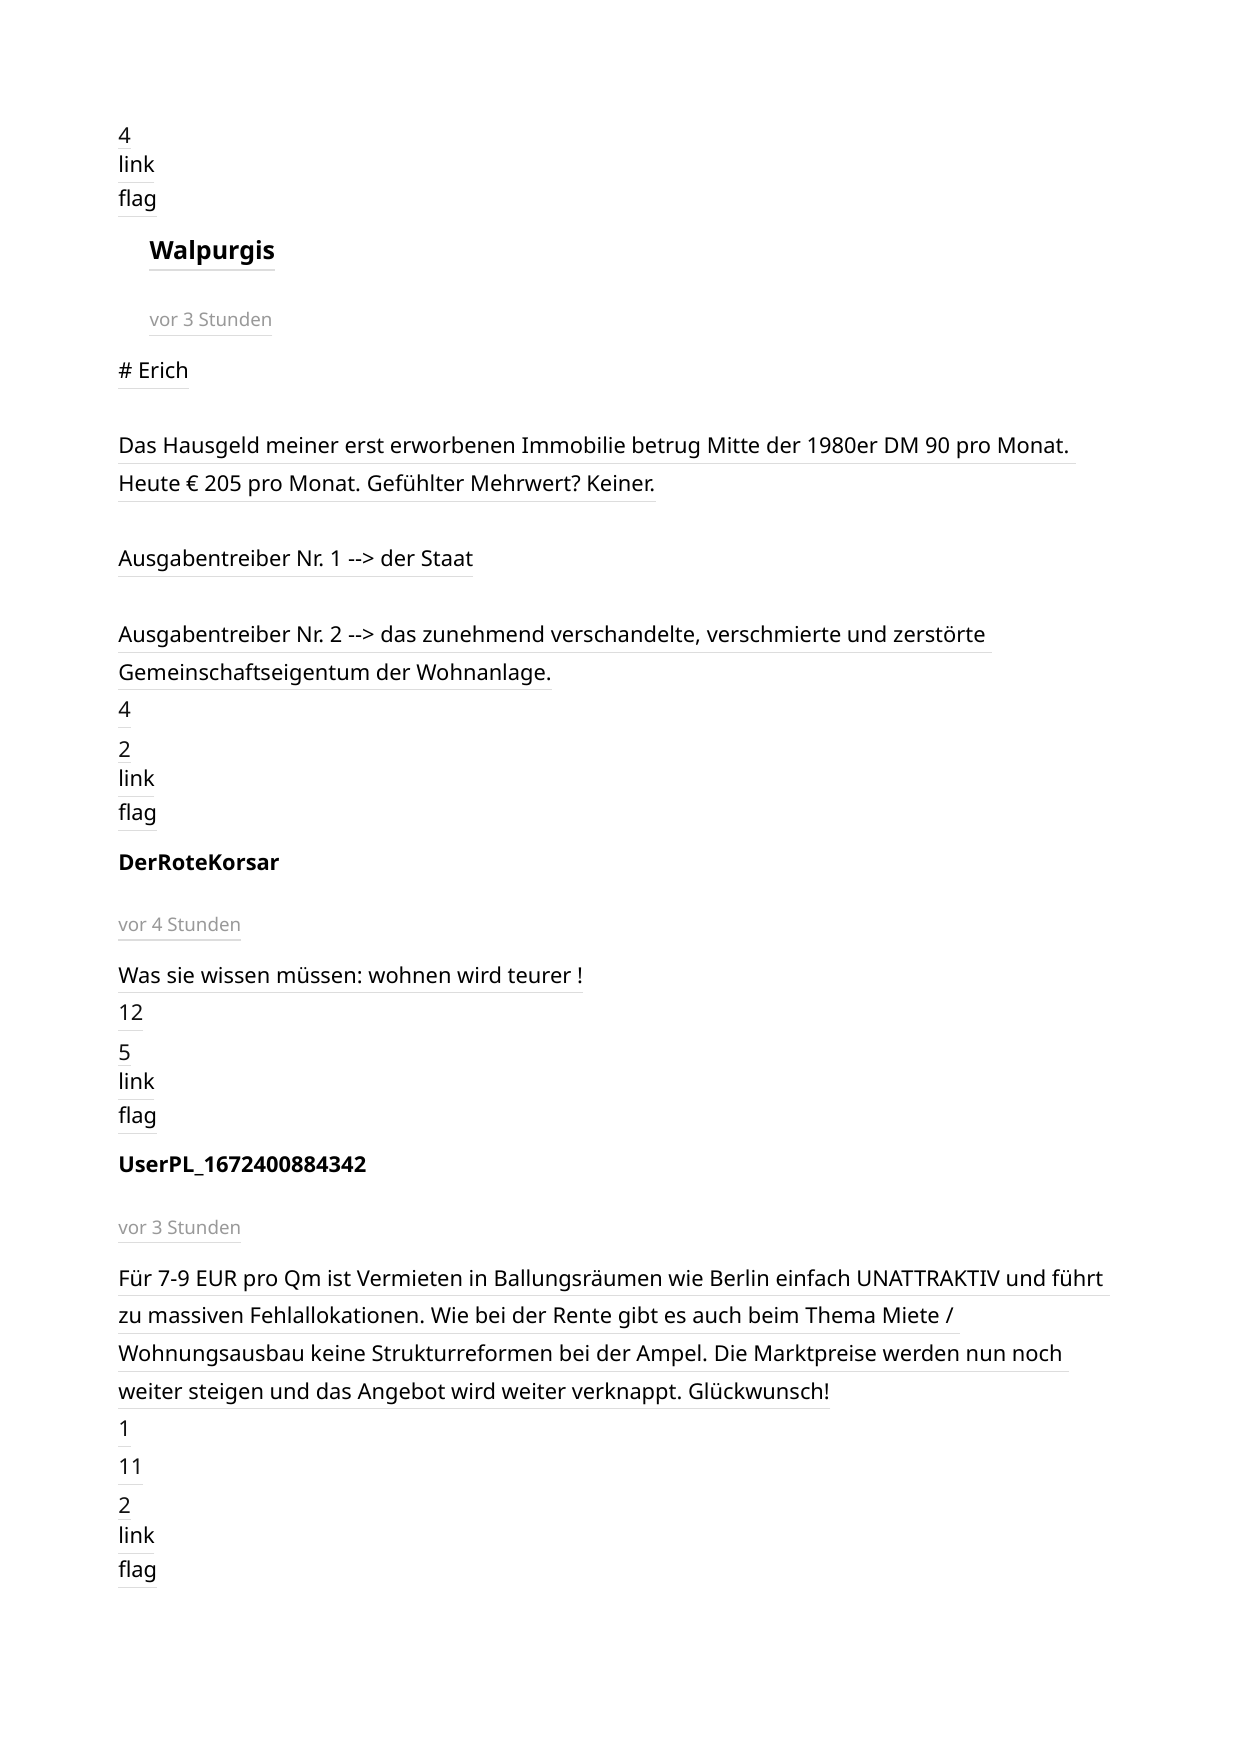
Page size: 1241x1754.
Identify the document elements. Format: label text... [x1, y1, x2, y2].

text flag [118, 1100, 1122, 1134]
text Für 7-9 EUR pro Qm ist Vermieten in Ballungsräumen wie Berlin einfach UNATTRAKTIV und führt zu massiven Fehlallokationen. Wie bei der Rente gibt es auch beim Thema Miete / Wohnungsausbau keine Strukturreformen bei der Ampel. Die Marktpreise werden nun noch weiter steigen und das Angebot wird weiter verknappt. Glückwunsch! [118, 1263, 1122, 1409]
text vor 4 Stunden [118, 911, 1117, 941]
text 4 [118, 694, 1122, 728]
text link [118, 1520, 1122, 1554]
text 2 [118, 1489, 1122, 1520]
text # Erich Das Hausgeld meiner erst erworbenen Immobilie betrug Mitte der 1980er DM 90 pro Monat. Heute € 205 pro Monat. Gefühlter Mehrwert? Keiner. Ausgabentreiber Nr. 1 --> der Staat Ausgabentreiber Nr. 2 --> das zunehmend verschandelte, verschmierte und zerstörte Gemeinschaftseigentum der Wohnanlage. [118, 355, 1122, 690]
text DerRoteKorsar [118, 846, 1122, 876]
text flag [118, 797, 1122, 831]
text 5 [118, 1035, 1122, 1066]
text flag [118, 183, 1122, 217]
text 12 [118, 997, 1122, 1031]
text vor 3 Stunden [149, 306, 1117, 336]
text UserPL_1672400884342 [118, 1149, 1122, 1179]
text 11 [118, 1451, 1122, 1485]
text link [118, 1066, 1122, 1100]
text flag [118, 1554, 1122, 1588]
text Was sie wissen müssen: wohnen wird teurer ! [118, 959, 1122, 993]
text link [118, 763, 1122, 797]
text vor 3 Stunden [118, 1214, 1117, 1243]
text Walpurgis [149, 233, 1122, 271]
text 1 [118, 1413, 1122, 1447]
text 2 [118, 732, 1122, 763]
text 4 [118, 118, 1122, 149]
text link [118, 149, 1122, 183]
